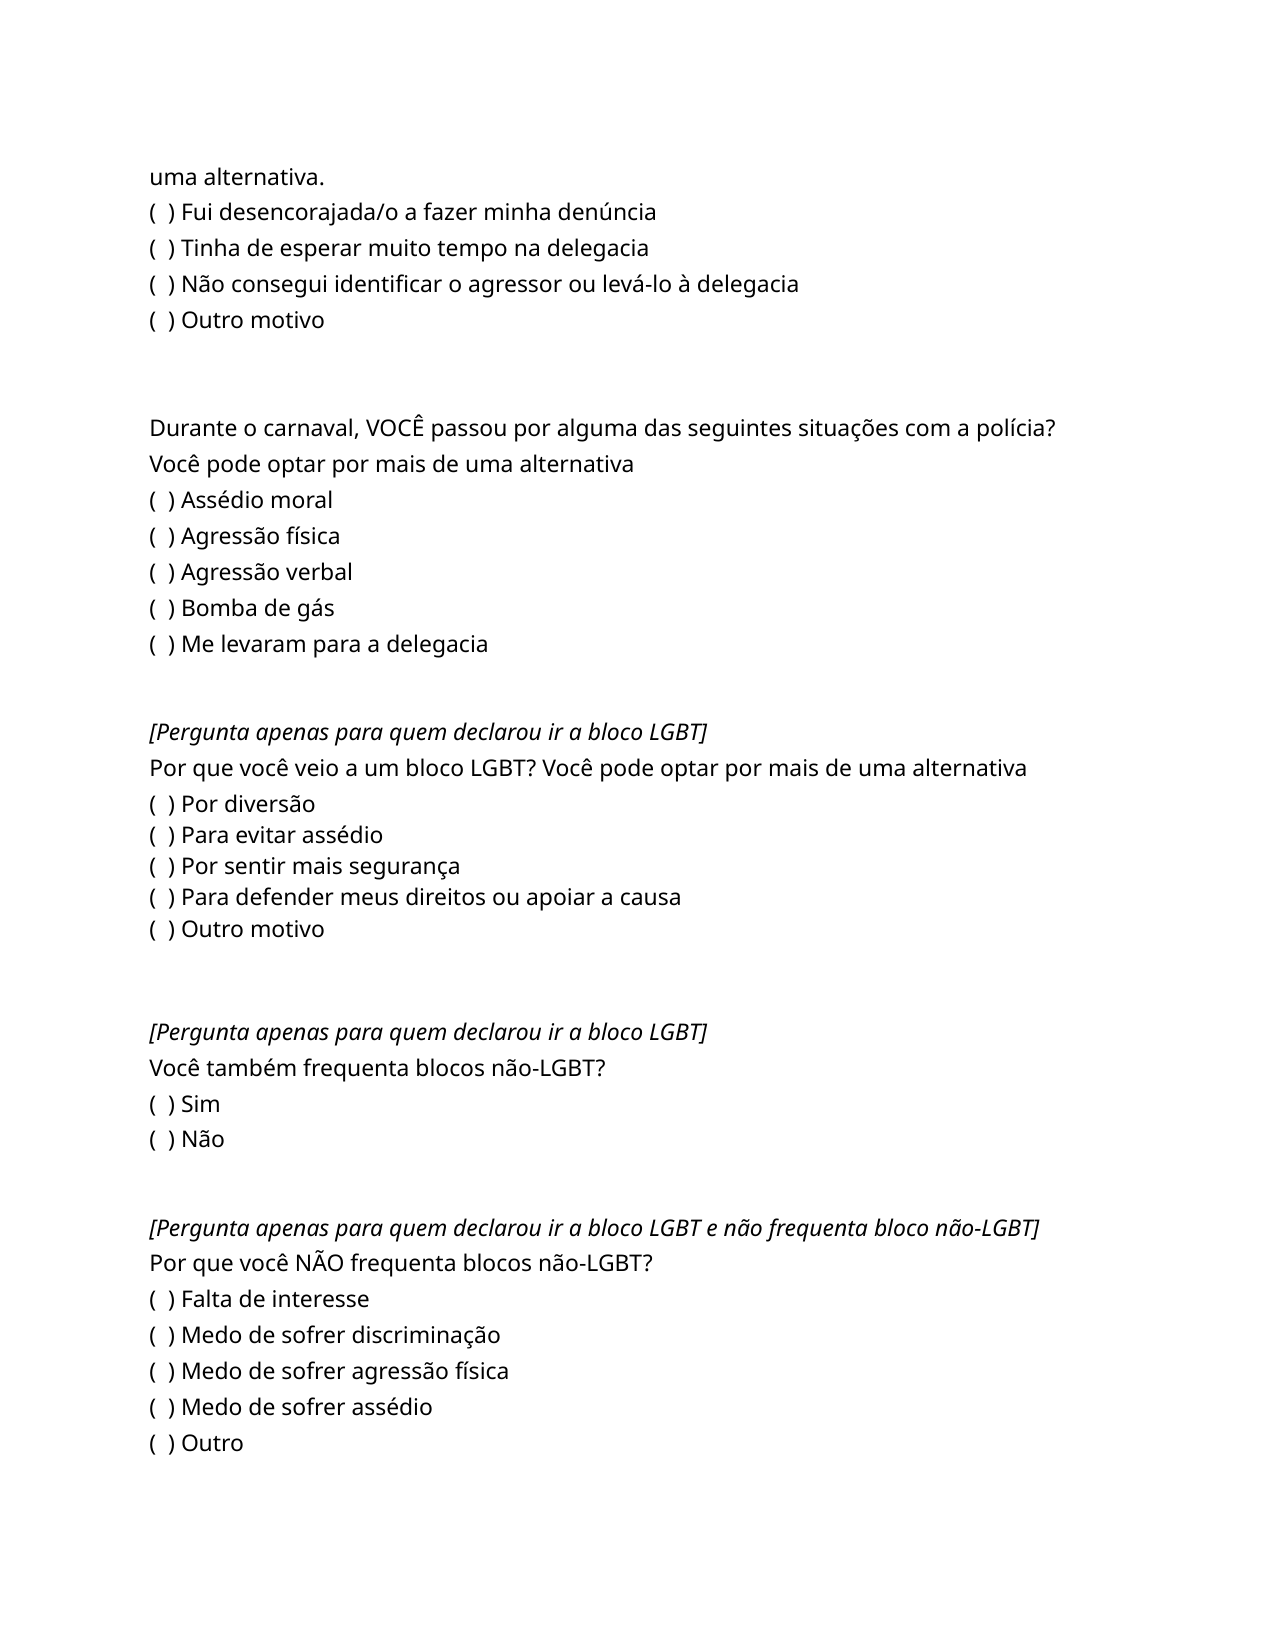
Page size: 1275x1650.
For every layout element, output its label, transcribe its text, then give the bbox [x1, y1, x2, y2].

table_cell [Pergunta apenas para quem declarou ir a bloco LGBT] Por que você veio a um bloco LGBT? Você pode optar por mais de uma alternativa ( ) Por diversão ( ) Para evitar assédio ( ) Por sentir mais segurança ( ) Para defender meus direitos ou apoiar a causa ( ) Outro motivo [Pergunta apenas para quem declarou ir a bloco LGBT] Você também frequenta blocos não-LGBT? ( ) Sim ( ) Não [139, 669, 1084, 1201]
table_cell uma alternativa. ( ) Fui desencorajada/o a fazer minha denúncia ( ) Tinha de esperar muito tempo na delegacia ( ) Não consegui identificar o agressor ou levá-lo à delegacia ( ) Outro motivo Durante o carnaval, VOCÊ passou por alguma das seguintes situações com a polícia? Você pode optar por mais de uma alternativa ( ) Assédio moral ( ) Agressão física ( ) Agressão verbal ( ) Bomba de gás ( ) Me levaram para a delegacia [139, 150, 1084, 669]
table_cell [Pergunta apenas para quem declarou ir a bloco LGBT e não frequenta bloco não-LGBT] Por que você NÃO frequenta blocos não-LGBT? ( ) Falta de interesse ( ) Medo de sofrer discriminação ( ) Medo de sofrer agressão física ( ) Medo de sofrer assédio ( ) Outro [139, 1201, 1084, 1469]
